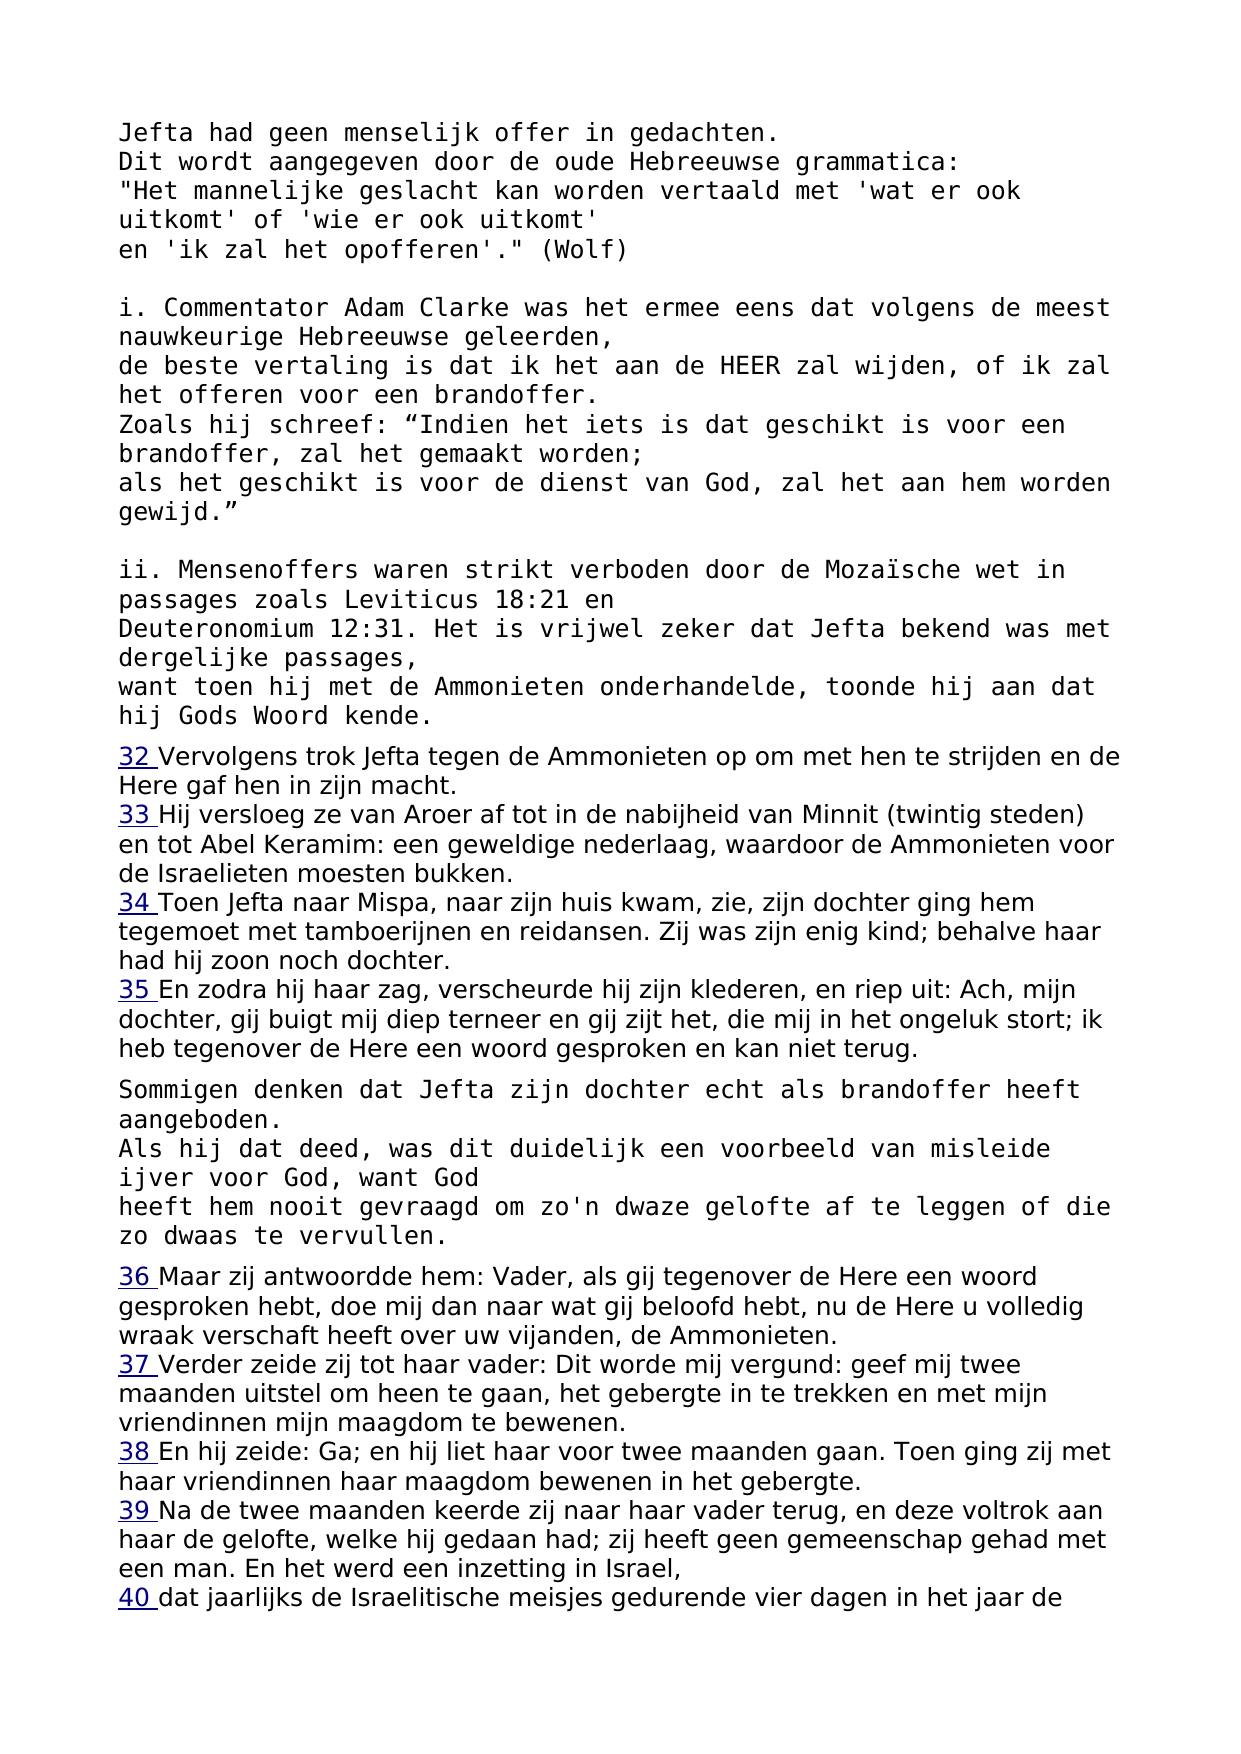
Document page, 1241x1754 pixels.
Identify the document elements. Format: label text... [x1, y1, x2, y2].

text 36 Maar zij antwoordde hem: Vader, als gij tegenover de Here een woord gesproken hebt, doe mij dan naar wat gij beloofd hebt, nu de Here u volledig wraak verschaft heeft over uw vijanden, de Ammonieten. 37 Verder zeide zij tot haar vader: Dit worde mij vergund: geef mij twee maanden uitstel om heen te gaan, het gebergte in te trekken en met mijn vriendinnen mijn maagdom te bewenen. 38 En hij zeide: Ga; en hij liet haar voor twee maanden gaan. Toen ging zij met haar vriendinnen haar maagdom bewenen in het gebergte. 39 Na de twee maanden keerde zij naar haar vader terug, en deze voltrok aan haar de gelofte, welke hij gedaan had; zij heeft geen gemeenschap gehad met een man. En het werd een inzetting in Israel, 40 dat jaarlijks de Israelitische meisjes gedurende vier dagen in het jaar de [118, 1262, 1122, 1612]
text 32 Vervolgens trok Jefta tegen de Ammonieten op om met hen te strijden en de Here gaf hen in zijn macht. 33 Hij versloeg ze van Aroer af tot in de nabijheid van Minnit (twintig steden) en tot Abel Keramim: een geweldige nederlaag, waardoor de Ammonieten voor de Israelieten moesten bukken. 34 Toen Jefta naar Mispa, naar zijn huis kwam, zie, zijn dochter ging hem tegemoet met tamboerijnen en reidansen. Zij was zijn enig kind; behalve haar had hij zoon noch dochter. 35 En zodra hij haar zag, verscheurde hij zijn klederen, en riep uit: Ach, mijn dochter, gij buigt mij diep terneer en gij zijt het, die mij in het ongeluk stort; ik heb tegenover de Here een woord gesproken en kan niet terug. [118, 742, 1122, 1063]
text Jefta had geen menselijk offer in gedachten. Dit wordt aangegeven door de oude Hebreeuwse grammatica: "Het mannelijke geslacht kan worden vertaald met 'wat er ook uitkomt' of 'wie er ook uitkomt' en 'ik zal het opofferen'." (Wolf) i. Commentator Adam Clarke was het ermee eens dat volgens de meest nauwkeurige Hebreeuwse geleerden, de beste vertaling is dat ik het aan de HEER zal wijden, of ik zal het offeren voor een brandoffer. Zoals hij schreef: “Indien het iets is dat geschikt is voor een brandoffer, zal het gemaakt worden; als het geschikt is voor de dienst van God, zal het aan hem worden gewijd.” ii. Mensenoffers waren strikt verboden door de Mozaïsche wet in passages zoals Leviticus 18:21 en Deuteronomium 12:31. Het is vrijwel zeker dat Jefta bekend was met dergelijke passages, want toen hij met de Ammonieten onderhandelde, toonde hij aan dat hij Gods Woord kende. [118, 118, 1122, 731]
text Sommigen denken dat Jefta zijn dochter echt als brandoffer heeft aangeboden. Als hij dat deed, was dit duidelijk een voorbeeld van misleide ijver voor God, want God heeft hem nooit gevraagd om zo'n dwaze gelofte af te leggen of die zo dwaas te vervullen. [118, 1076, 1122, 1251]
